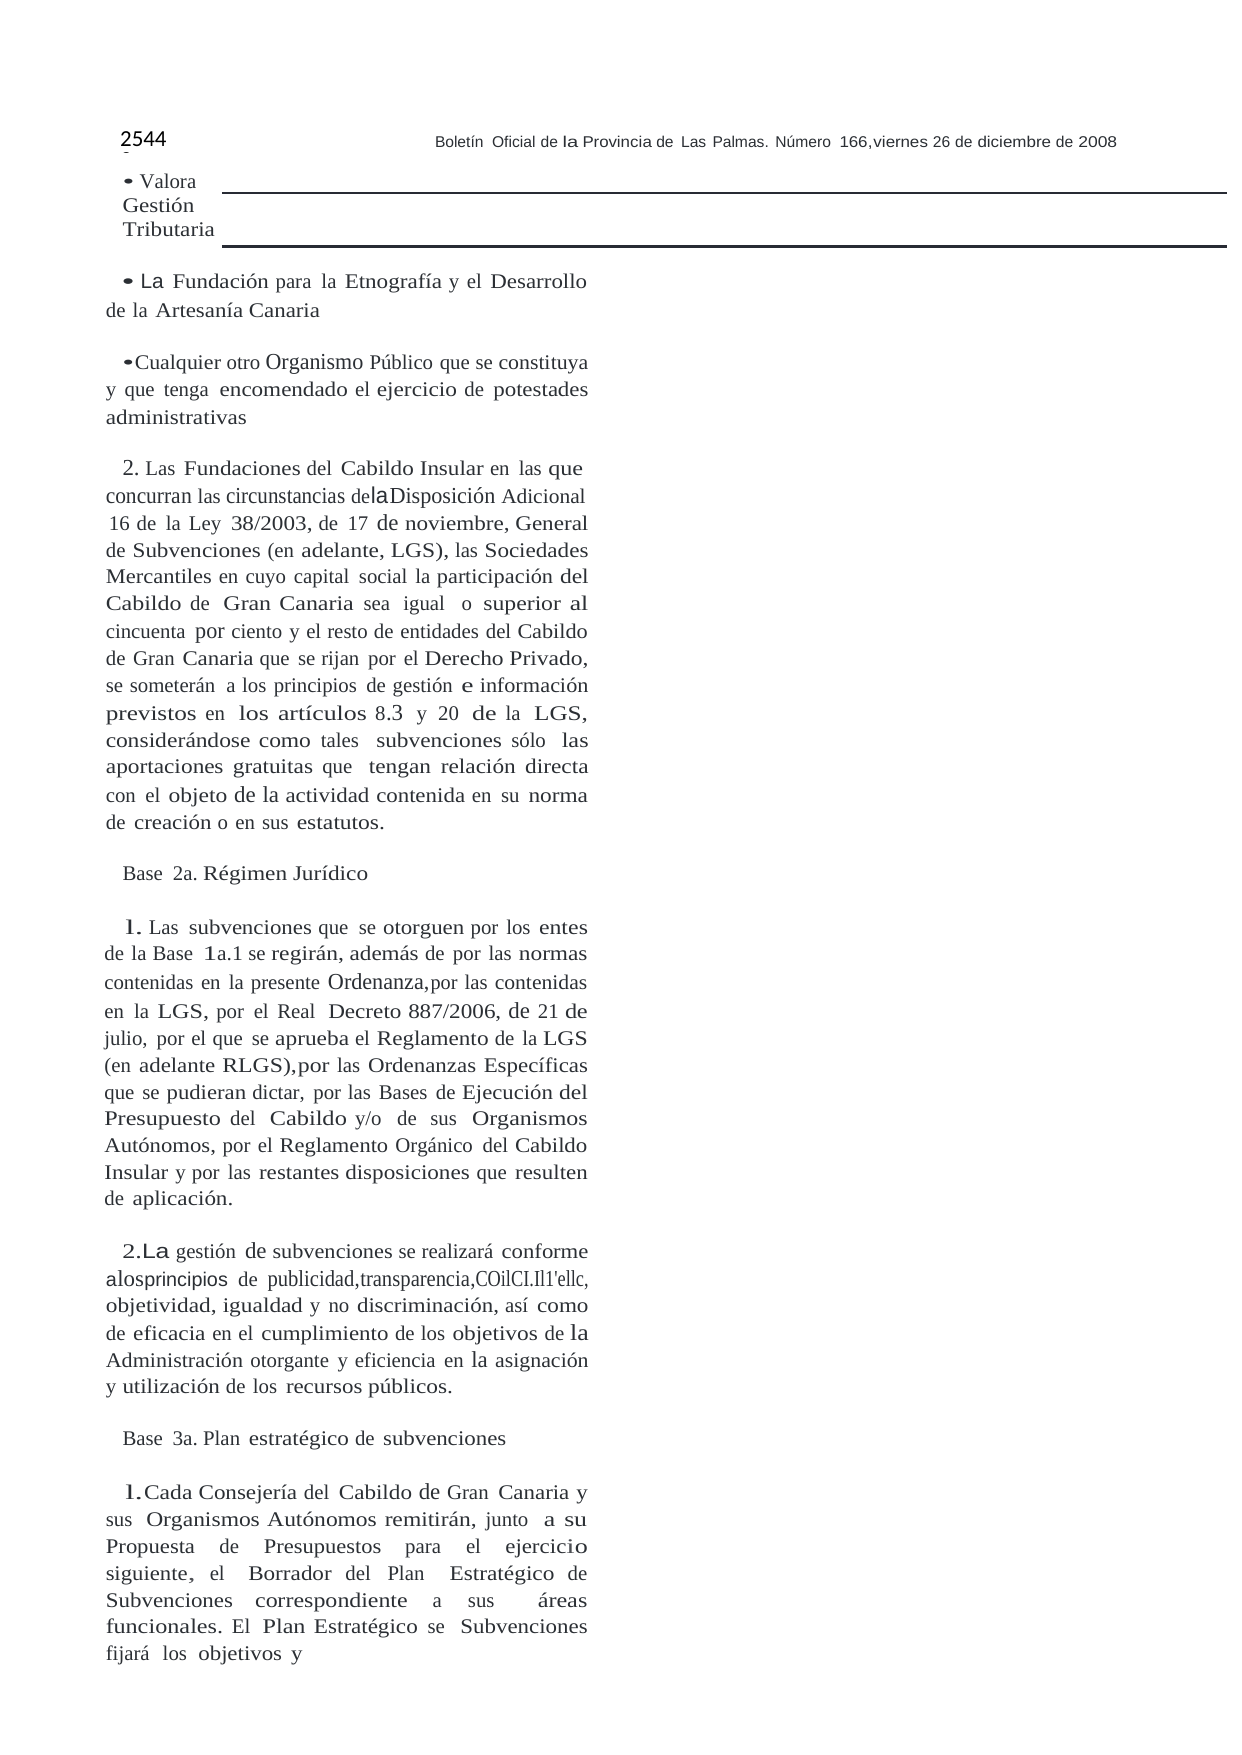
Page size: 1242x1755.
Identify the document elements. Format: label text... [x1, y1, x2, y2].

text • La Fundación para la Etnografía y el Desarrollo de la Artesanía Canaria [106, 269, 587, 322]
text 2. Las Fundaciones del Cabildo Insular en las que [122, 454, 596, 481]
text • Valora Gestión Tributaria [122, 169, 596, 241]
text •Cualquier otro Organismo Público que se constituya y que tenga encomendado el ejercicio de potestades administrativas [106, 348, 588, 429]
text 16 de la Ley 38/2003, de 17 de noviembre, General de Subvenciones (en adelante, LGS), las Sociedades Mercantiles en cuyo capital social la participación del Cabildo de Gran Canaria sea igual o superior al cincuenta por ciento y el resto de entidades del Cabildo de Gran Canaria que se rijan por el Derecho Privado, se someterán a los principios de gestión e información previstos en los artículos 8.3 y 20 de la LGS, considerándose como tales subvenciones sólo las aportaciones gratuitas que tengan relación directa con el objeto de la actividad contenida en su norma de creación o en sus estatutos. [106, 509, 588, 834]
text concurran las circunstancias delaDisposición Adicional [106, 482, 587, 508]
text l.Cada Consejería del Cabildo de Gran Canaria y sus Organismos Autónomos remitirán, junto a su Propuesta de Presupuestos para el ejercicio siguiente, el Borrador del Plan Estratégico de Subvenciones correspondiente a sus áreas funcionales. El Plan Estratégico se Subvenciones fijará los objetivos y [106, 1478, 587, 1665]
text Base 3a. Plan estratégico de subvenciones [122, 1426, 596, 1450]
text l. Las subvenciones que se otorguen por los entes de la Base 1a.1 se regirán, además de por las normas contenidas en la presente Ordenanza,por las contenidas en la LGS, por el Real Decreto 887/2006, de 21 de julio, por el que se aprueba el Reglamento de la LGS (en adelante RLGS),por las Ordenanzas Específicas que se pudieran dictar, por las Bases de Ejecución del Presupuesto del Cabildo y/o de sus Organismos Autónomos, por el Reglamento Orgánico del Cabildo Insular y por las restantes disposiciones que resulten de aplicación. [104, 914, 588, 1210]
text 2.La gestión de subvenciones se realizará conforme alosprincipios de publicidad,transparencia,COilCI.Il1'ellc, objetividad, igualdad y no discriminación, así como de eficacia en el cumplimiento de los objetivos de la Administración otorgante y eficiencia en la asignación y utilización de los recursos públicos. [106, 1237, 588, 1398]
text Base 2a. Régimen Jurídico [122, 861, 596, 885]
